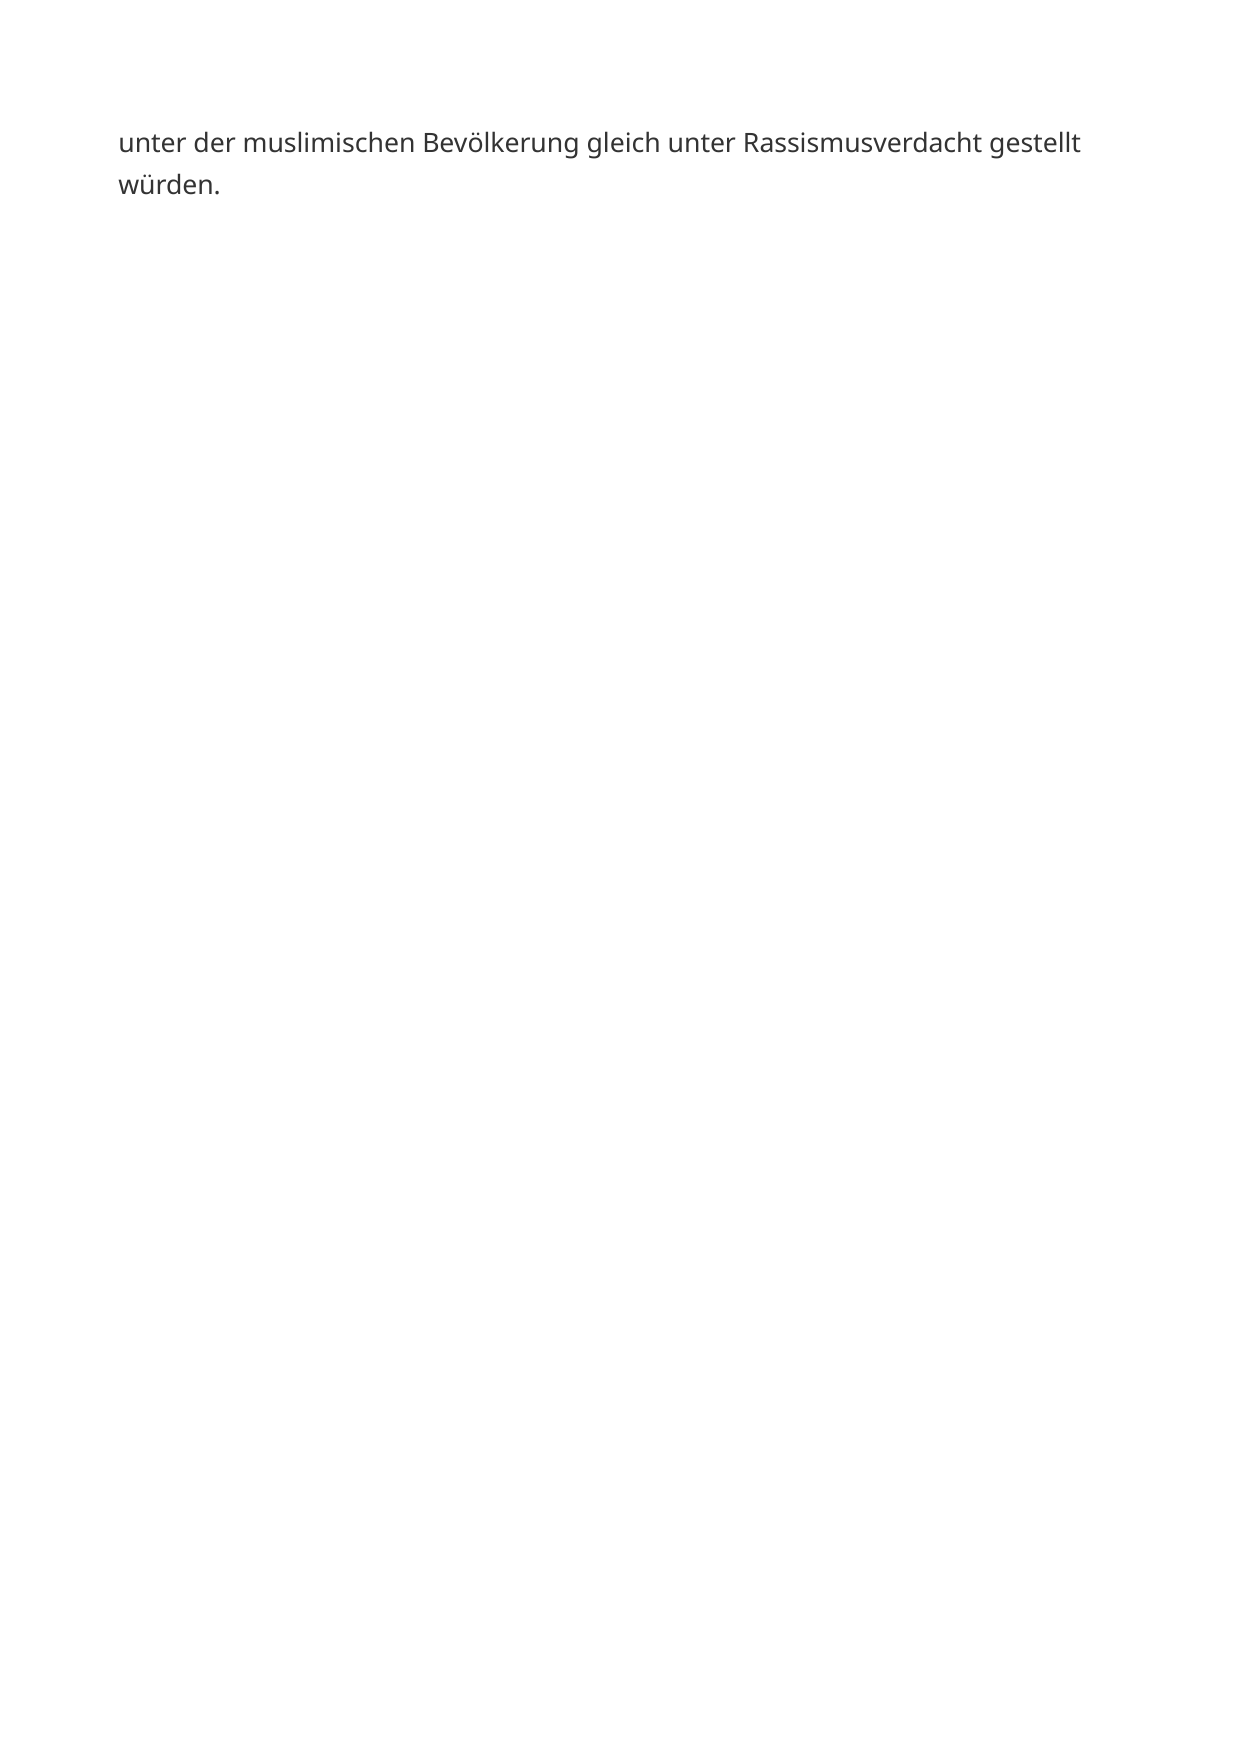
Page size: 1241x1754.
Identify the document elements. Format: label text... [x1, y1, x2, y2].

text unter der muslimischen Bevölkerung gleich unter Rassismusverdacht gestellt würden. [118, 118, 1122, 202]
